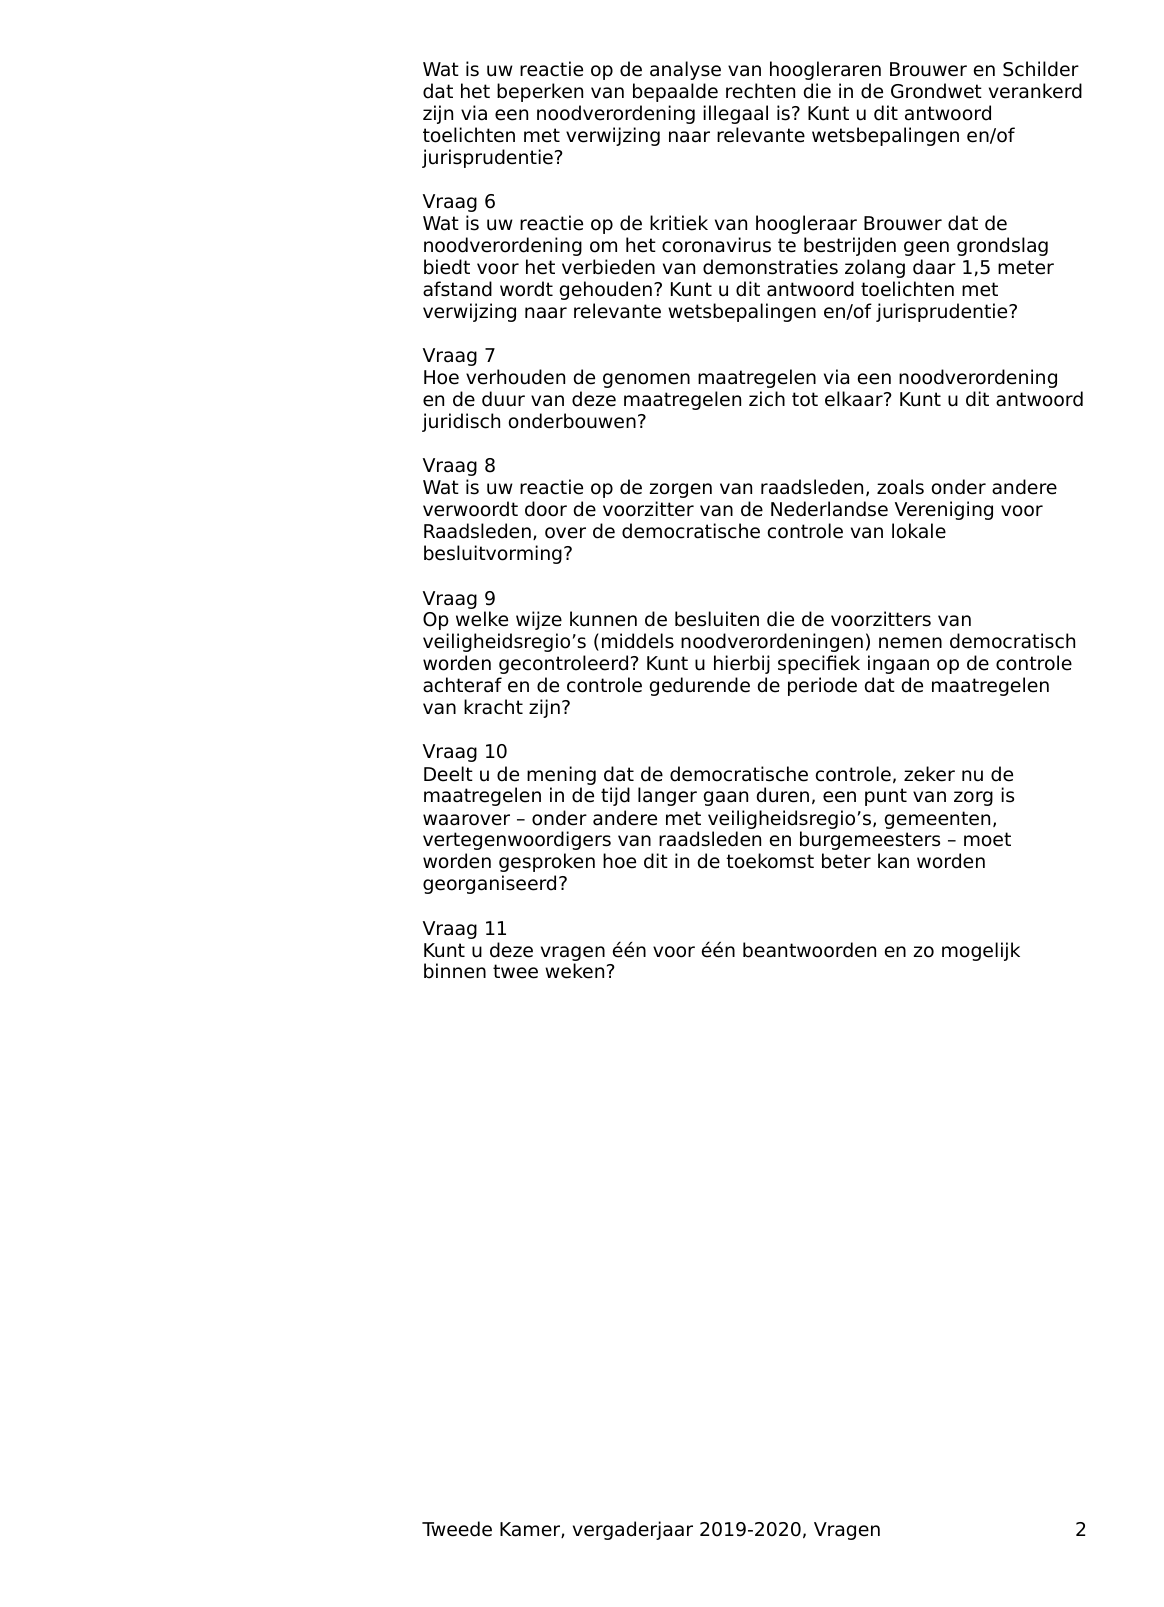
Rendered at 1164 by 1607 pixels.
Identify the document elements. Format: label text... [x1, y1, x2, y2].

text Vraag 6 [422, 191, 1087, 213]
text Wat is uw reactie op de analyse van hoogleraren Brouwer en Schilder dat het beperken van bepaalde rechten die in de Grondwet verankerd zijn via een noodverordening illegaal is? Kunt u dit antwoord toelichten met verwijzing naar relevante wetsbepalingen en/of jurisprudentie? [422, 59, 1087, 169]
text Vraag 7 [422, 345, 1087, 367]
text Vraag 8 [422, 455, 1087, 477]
text Deelt u de mening dat de democratische controle, zeker nu de maatregelen in de tijd langer gaan duren, een punt van zorg is waarover – onder andere met veiligheidsregio’s, gemeenten, vertegenwoordigers van raadsleden en burgemeesters – moet worden gesproken hoe dit in de toekomst beter kan worden georganiseerd? [422, 763, 1087, 895]
text Op welke wijze kunnen de besluiten die de voorzitters van veiligheidsregio’s (middels noodverordeningen) nemen democratisch worden gecontroleerd? Kunt u hierbij specifiek ingaan op de controle achteraf en de controle gedurende de periode dat de maatregelen van kracht zijn? [422, 609, 1087, 719]
text Hoe verhouden de genomen maatregelen via een noodverordening en de duur van deze maatregelen zich tot elkaar? Kunt u dit antwoord juridisch onderbouwen? [422, 367, 1087, 433]
text Vraag 11 [422, 917, 1087, 939]
text Wat is uw reactie op de kritiek van hoogleraar Brouwer dat de noodverordening om het coronavirus te bestrijden geen grondslag biedt voor het verbieden van demonstraties zolang daar 1,5 meter afstand wordt gehouden? Kunt u dit antwoord toelichten met verwijzing naar relevante wetsbepalingen en/of jurisprudentie? [422, 213, 1087, 323]
text Vraag 10 [422, 741, 1087, 763]
text Wat is uw reactie op de zorgen van raadsleden, zoals onder andere verwoordt door de voorzitter van de Nederlandse Vereniging voor Raadsleden, over de democratische controle van lokale besluitvorming? [422, 477, 1087, 565]
text Vraag 9 [422, 587, 1087, 609]
text Kunt u deze vragen één voor één beantwoorden en zo mogelijk binnen twee weken? [422, 939, 1087, 983]
